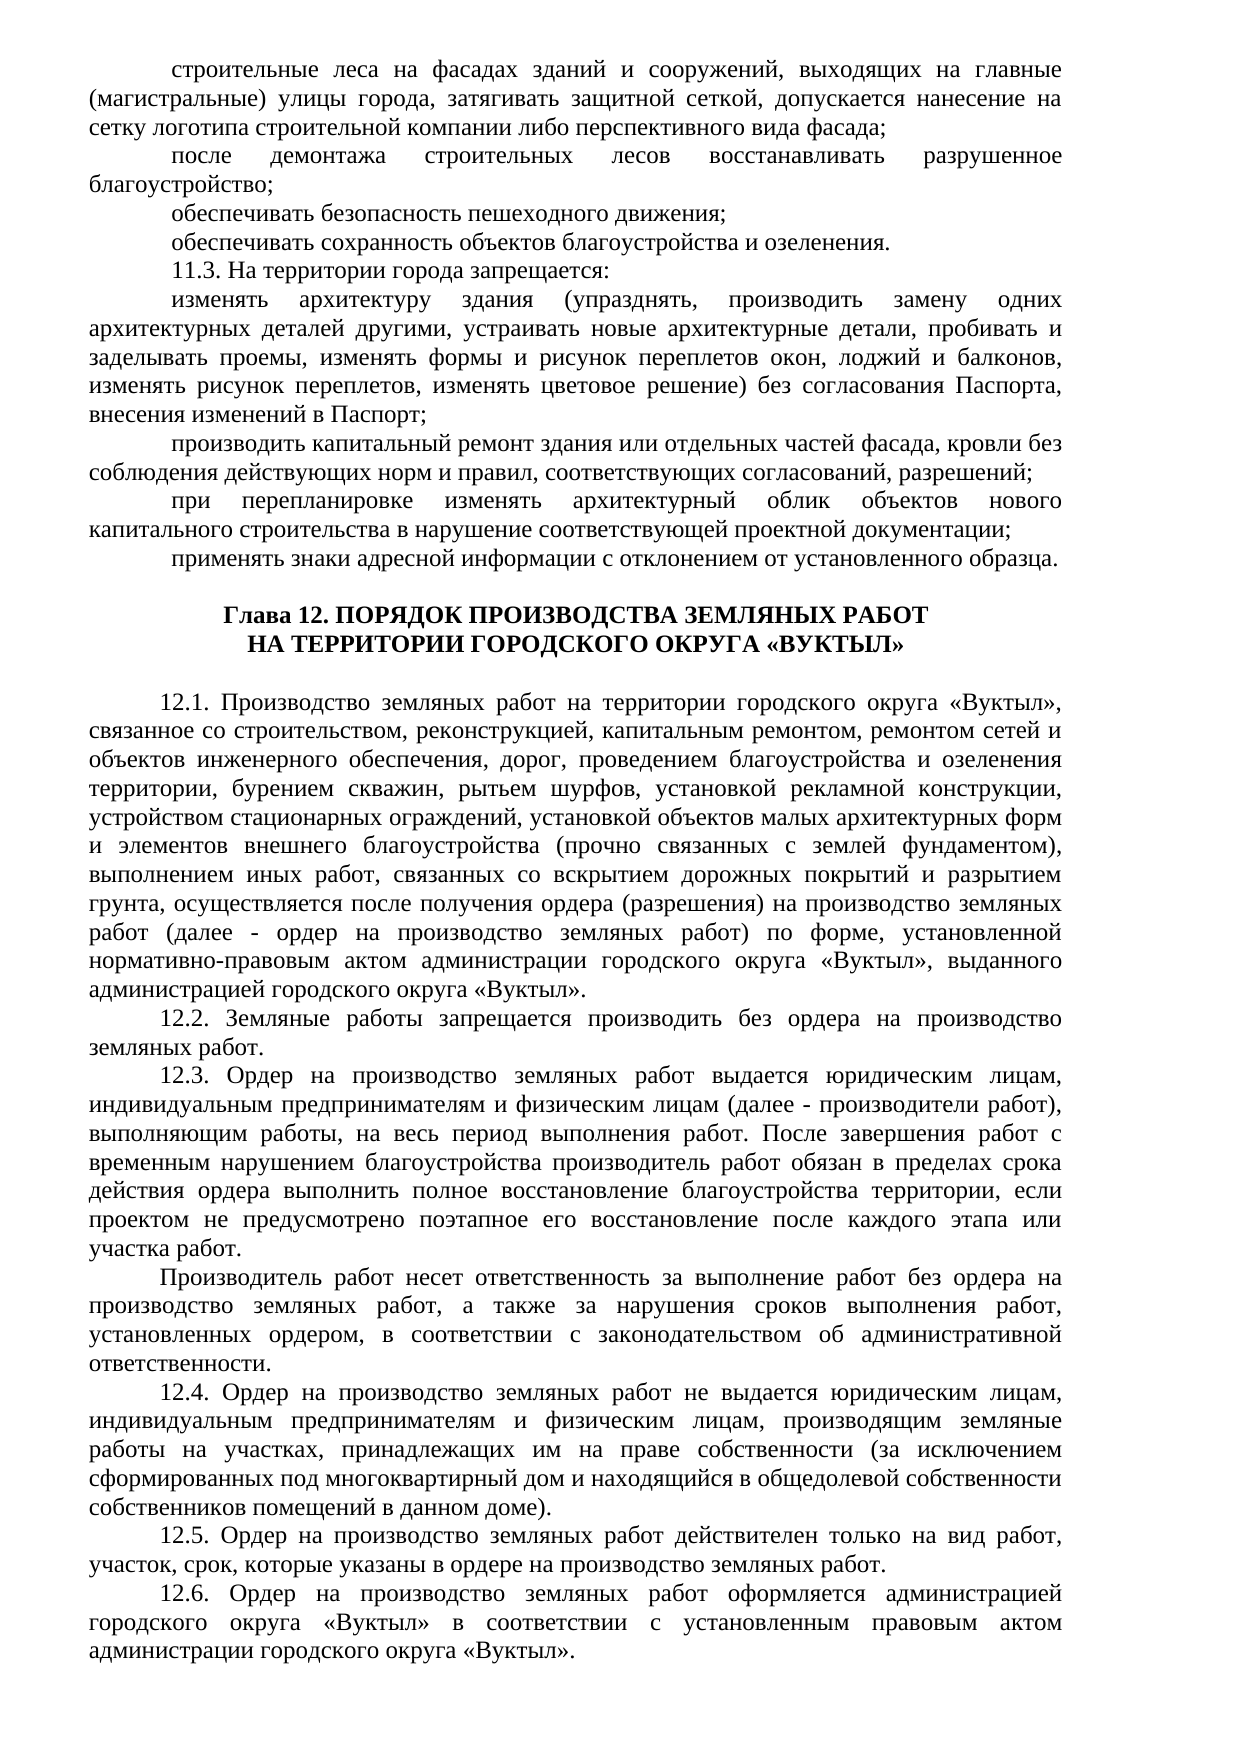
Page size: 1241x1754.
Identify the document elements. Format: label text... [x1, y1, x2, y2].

text после демонтажа строительных лесов восстанавливать разрушенное благоустройство; [88, 141, 1063, 198]
text обеспечивать безопасность пешеходного движения; [88, 198, 1063, 227]
text 11.3. На территории города запрещается: [88, 256, 1063, 284]
text 12.3. Ордер на производство земляных работ выдается юридическим лицам, индивидуальным предпринимателям и физическим лицам (далее - производители работ), выполняющим работы, на весь период выполнения работ. После завершения работ с временным нарушением благоустройства производитель работ обязан в пределах срока действия ордера выполнить полное восстановление благоустройства территории, если проектом не предусмотрено поэтапное его восстановление после каждого этапа или участка работ. [88, 1061, 1063, 1262]
text Глава 12. ПОРЯДОК ПРОИЗВОДСТВА ЗЕМЛЯНЫХ РАБОТ [88, 601, 1063, 629]
text 12.1. Производство земляных работ на территории городского округа «Вуктыл», связанное со строительством, реконструкцией, капитальным ремонтом, ремонтом сетей и объектов инженерного обеспечения, дорог, проведением благоустройства и озеленения территории, бурением скважин, рытьем шурфов, установкой рекламной конструкции, устройством стационарных ограждений, установкой объектов малых архитектурных форм и элементов внешнего благоустройства (прочно связанных с землей фундаментом), выполнением иных работ, связанных со вскрытием дорожных покрытий и разрытием грунта, осуществляется после получения ордера (разрешения) на производство земляных работ (далее - ордер на производство земляных работ) по форме, установленной нормативно-правовым актом администрации городского округа «Вуктыл», выданного администрацией городского округа «Вуктыл». [88, 687, 1063, 1003]
text НА ТЕРРИТОРИИ ГОРОДСКОГО ОКРУГА «ВУКТЫЛ» [88, 629, 1063, 658]
text при перепланировке изменять архитектурный облик объектов нового капитального строительства в нарушение соответствующей проектной документации; [88, 486, 1063, 543]
text Производитель работ несет ответственность за выполнение работ без ордера на производство земляных работ, а также за нарушения сроков выполнения работ, установленных ордером, в соответствии с законодательством об административной ответственности. [88, 1262, 1063, 1377]
text строительные леса на фасадах зданий и сооружений, выходящих на главные (магистральные) улицы города, затягивать защитной сеткой, допускается нанесение на сетку логотипа строительной компании либо перспективного вида фасада; [88, 54, 1063, 141]
text 12.2. Земляные работы запрещается производить без ордера на производство земляных работ. [88, 1003, 1063, 1061]
text производить капитальный ремонт здания или отдельных частей фасада, кровли без соблюдения действующих норм и правил, соответствующих согласований, разрешений; [88, 428, 1063, 486]
text 12.6. Ордер на производство земляных работ оформляется администрацией городского округа «Вуктыл» в соответствии с установленным правовым актом администрации городского округа «Вуктыл». [88, 1578, 1063, 1664]
text изменять архитектуру здания (упразднять, производить замену одних архитектурных деталей другими, устраивать новые архитектурные детали, пробивать и заделывать проемы, изменять формы и рисунок переплетов окон, лоджий и балконов, изменять рисунок переплетов, изменять цветовое решение) без согласования Паспорта, внесения изменений в Паспорт; [88, 284, 1063, 428]
text применять знаки адресной информации с отклонением от установленного образца. [88, 543, 1063, 572]
text обеспечивать сохранность объектов благоустройства и озеленения. [88, 227, 1063, 256]
text 12.4. Ордер на производство земляных работ не выдается юридическим лицам, индивидуальным предпринимателям и физическим лицам, производящим земляные работы на участках, принадлежащих им на праве собственности (за исключением сформированных под многоквартирный дом и находящийся в общедолевой собственности собственников помещений в данном доме). [88, 1377, 1063, 1521]
text 12.5. Ордер на производство земляных работ действителен только на вид работ, участок, срок, которые указаны в ордере на производство земляных работ. [88, 1521, 1063, 1578]
